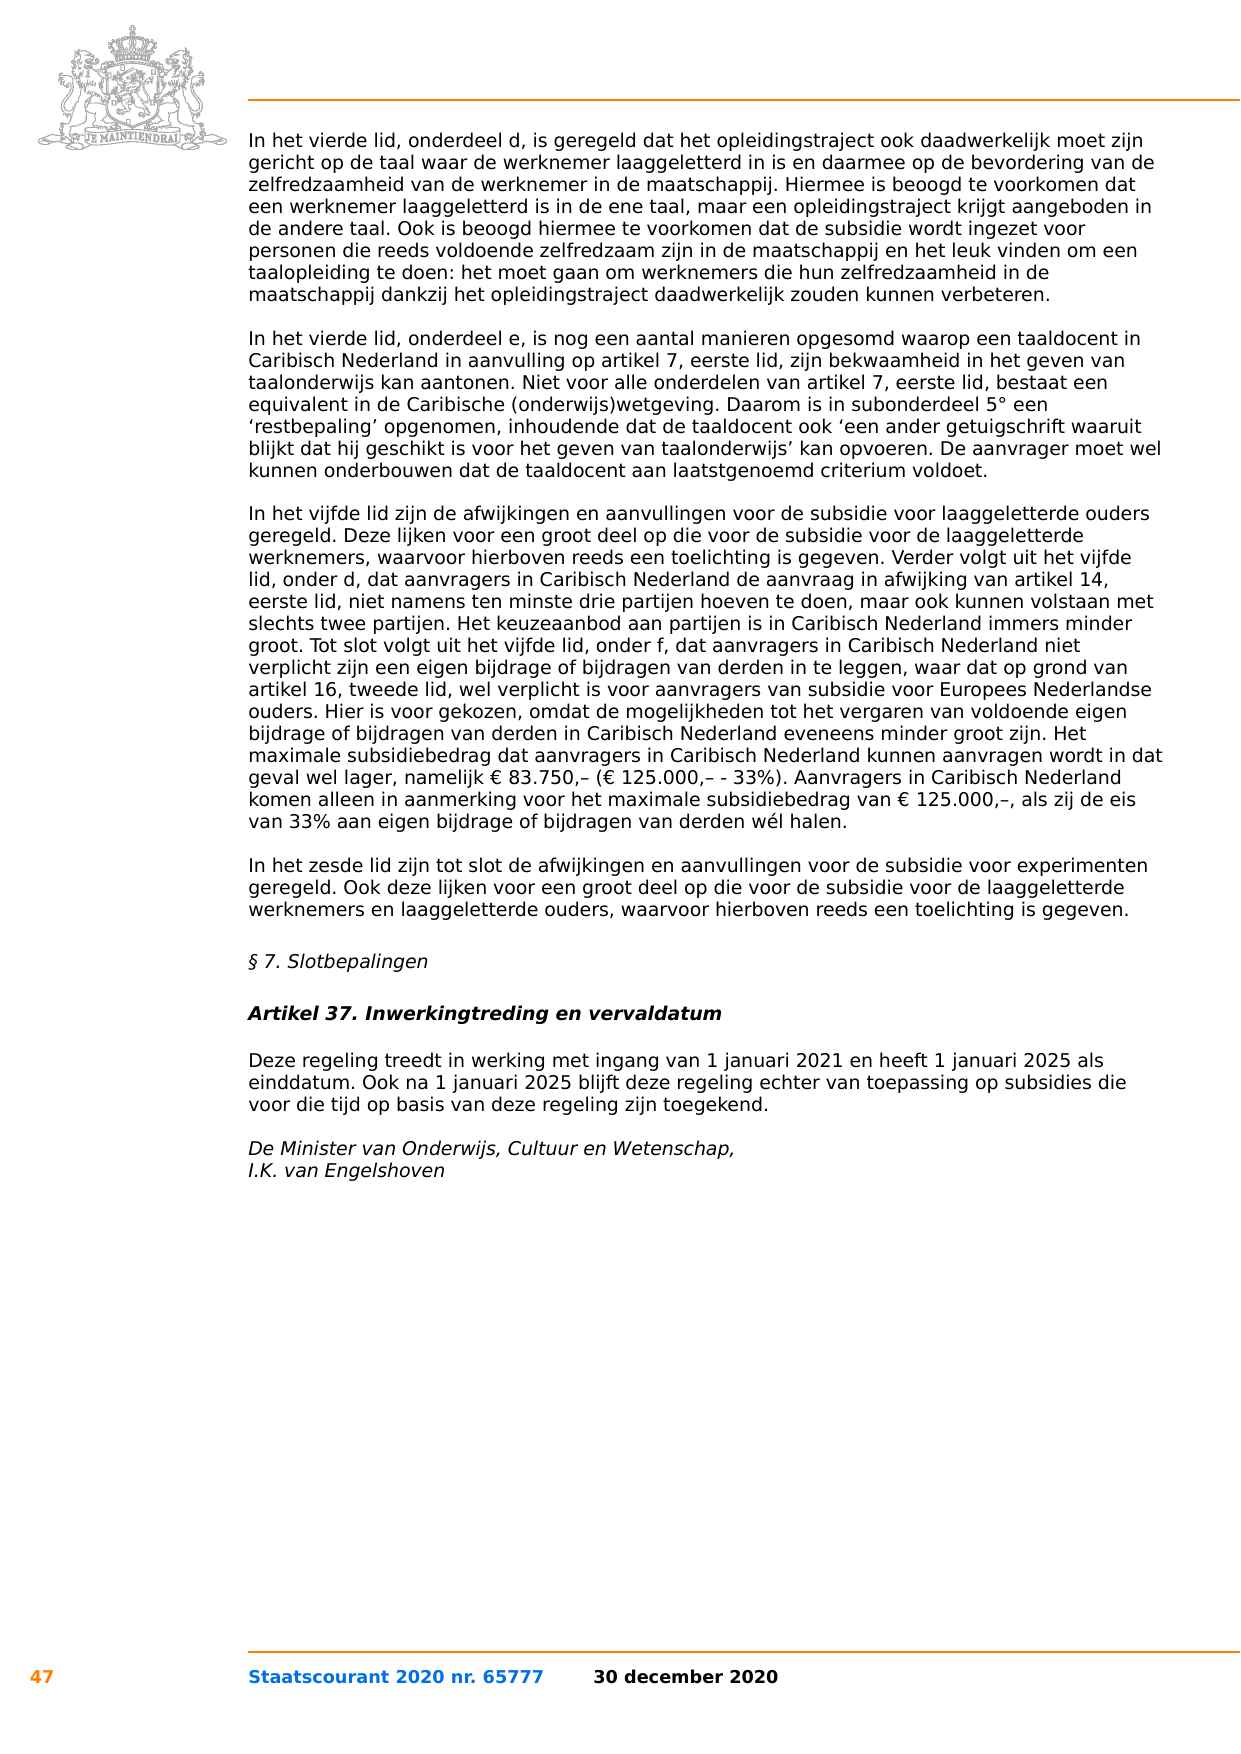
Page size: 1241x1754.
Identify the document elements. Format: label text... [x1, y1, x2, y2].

picture [38, 25, 227, 150]
text Deze regeling treedt in werking met ingang van 1 januari 2021 en heeft 1 januari 2025 als einddatum. Ook na 1 januari 2025 blijft deze regeling echter van toepassing op subsidies die voor die tijd op basis van deze regeling zijn toegekend. [248, 1050, 1163, 1116]
text In het vierde lid, onderdeel e, is nog een aantal manieren opgesomd waarop een taaldocent in Caribisch Nederland in aanvulling op artikel 7, eerste lid, zijn bekwaamheid in het geven van taalonderwijs kan aantonen. Niet voor alle onderdelen van artikel 7, eerste lid, bestaat een equivalent in de Caribische (onderwijs)wetgeving. Daarom is in subonderdeel 5° een ‘restbepaling’ opgenomen, inhoudende dat de taaldocent ook ‘een ander getuigschrift waaruit blijkt dat hij geschikt is voor het geven van taalonderwijs’ kan opvoeren. De aanvrager moet wel kunnen onderbouwen dat de taaldocent aan laatstgenoemd criterium voldoet. [248, 328, 1163, 481]
subtitle § 7. Slotbepalingen [248, 951, 1163, 973]
text In het vierde lid, onderdeel d, is geregeld dat het opleidingstraject ook daadwerkelijk moet zijn gericht op de taal waar de werknemer laaggeletterd in is en daarmee op de bevordering van de zelfredzaamheid van de werknemer in de maatschappij. Hiermee is beoogd te voorkomen dat een werknemer laaggeletterd is in de ene taal, maar een opleidingstraject krijgt aangeboden in de andere taal. Ook is beoogd hiermee te voorkomen dat de subsidie wordt ingezet voor personen die reeds voldoende zelfredzaam zijn in de maatschappij en het leuk vinden om een taalopleiding te doen: het moet gaan om werknemers die hun zelfredzaamheid in de maatschappij dankzij het opleidingstraject daadwerkelijk zouden kunnen verbeteren. [248, 130, 1163, 306]
text In het vijfde lid zijn de afwijkingen en aanvullingen voor de subsidie voor laaggeletterde ouders geregeld. Deze lijken voor een groot deel op die voor de subsidie voor de laaggeletterde werknemers, waarvoor hierboven reeds een toelichting is gegeven. Verder volgt uit het vijfde lid, onder d, dat aanvragers in Caribisch Nederland de aanvraag in afwijking van artikel 14, eerste lid, niet namens ten minste drie partijen hoeven te doen, maar ook kunnen volstaan met slechts twee partijen. Het keuzeaanbod aan partijen is in Caribisch Nederland immers minder groot. Tot slot volgt uit het vijfde lid, onder f, dat aanvragers in Caribisch Nederland niet verplicht zijn een eigen bijdrage of bijdragen van derden in te leggen, waar dat op grond van artikel 16, tweede lid, wel verplicht is voor aanvragers van subsidie voor Europees Nederlandse ouders. Hier is voor gekozen, omdat de mogelijkheden tot het vergaren van voldoende eigen bijdrage of bijdragen van derden in Caribisch Nederland eveneens minder groot zijn. Het maximale subsidiebedrag dat aanvragers in Caribisch Nederland kunnen aanvragen wordt in dat geval wel lager, namelijk € 83.750,– (€ 125.000,– - 33%). Aanvragers in Caribisch Nederland komen alleen in aanmerking voor het maximale subsidiebedrag van € 125.000,–, als zij de eis van 33% aan eigen bijdrage of bijdragen van derden wél halen. [248, 503, 1163, 833]
text In het zesde lid zijn tot slot de afwijkingen en aanvullingen voor de subsidie voor experimenten geregeld. Ook deze lijken voor een groot deel op die voor de subsidie voor de laaggeletterde werknemers en laaggeletterde ouders, waarvoor hierboven reeds een toelichting is gegeven. [248, 855, 1163, 921]
text De Minister van Onderwijs, Cultuur en Wetenschap, I.K. van Engelshoven [248, 1138, 1163, 1182]
subtitle Artikel 37. Inwerkingtreding en vervaldatum [248, 1003, 1163, 1025]
